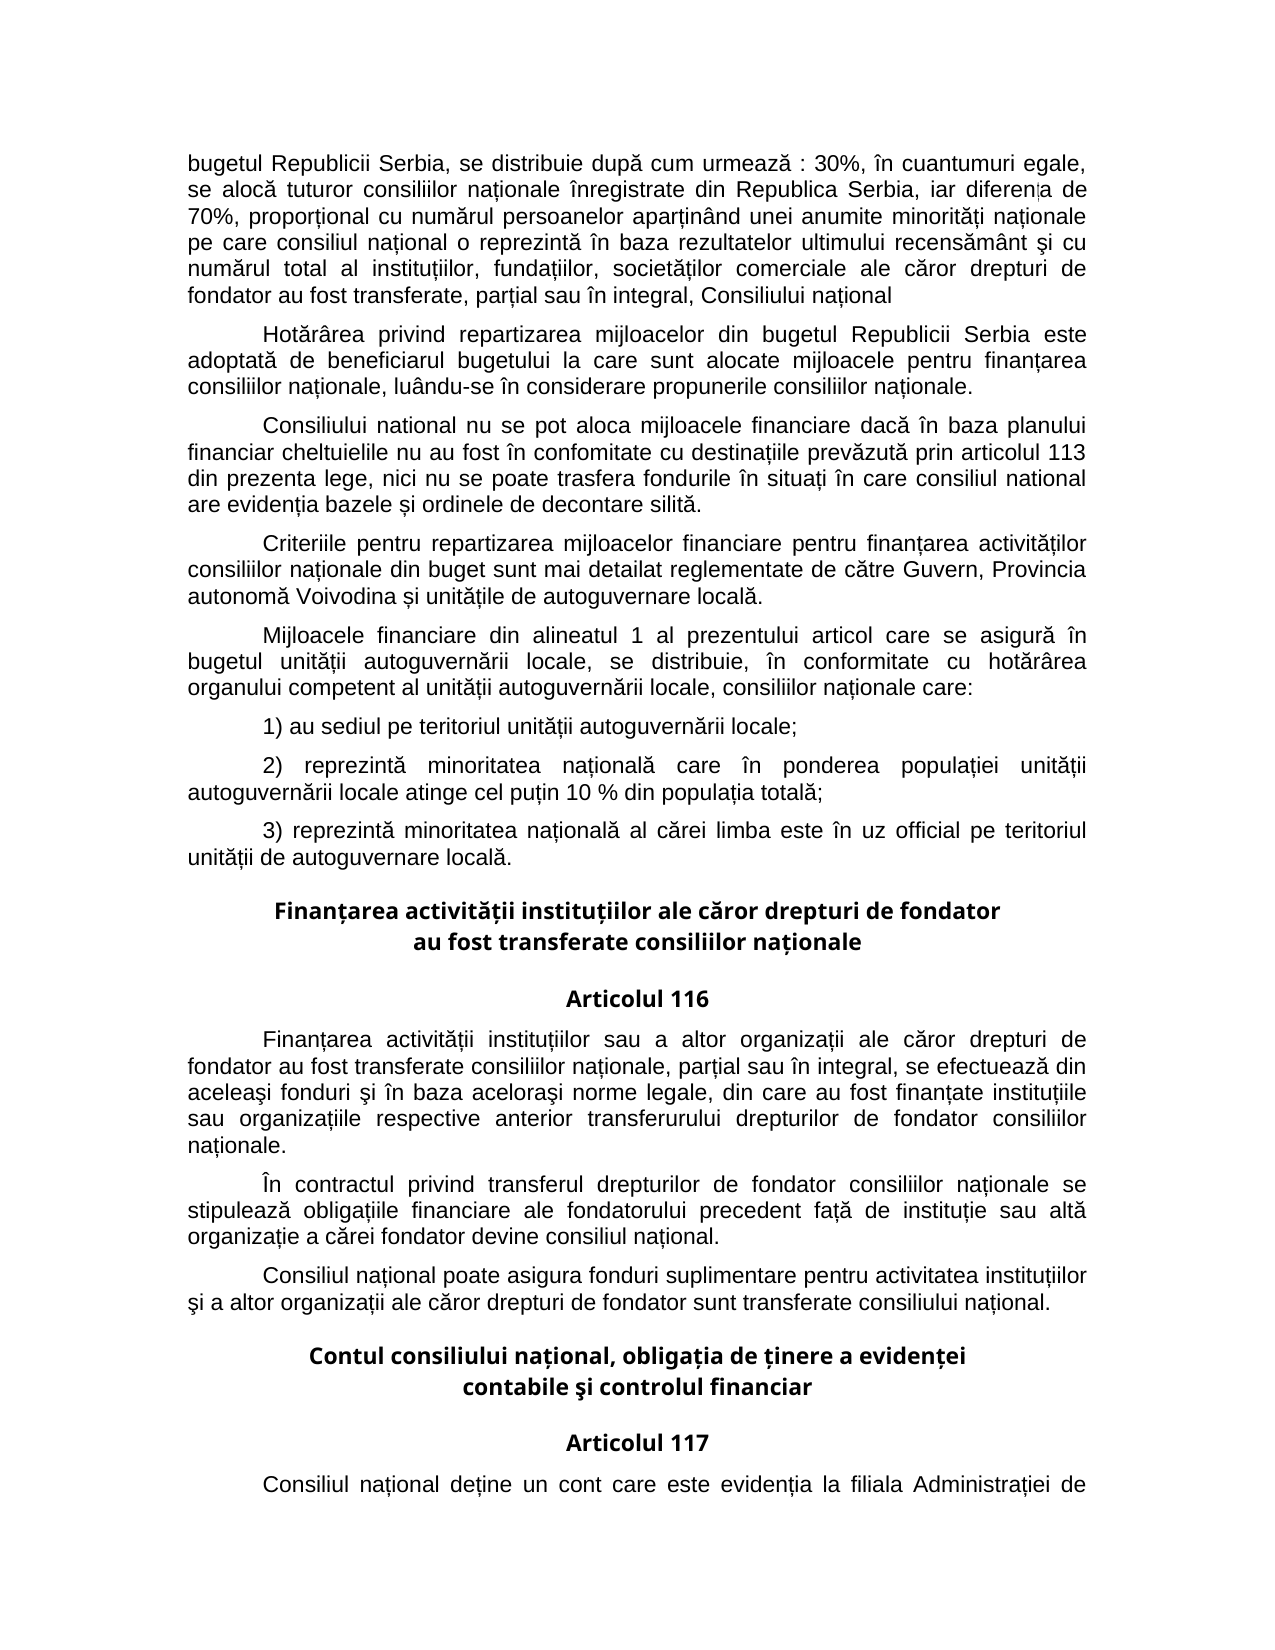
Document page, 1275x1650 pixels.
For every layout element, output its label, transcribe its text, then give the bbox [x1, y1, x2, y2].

text 1) au sediul pe teritoriul unității autoguvernării locale; [187, 713, 1087, 739]
text Consiliul național deține un cont care este evidenția la filiala Administrației de [187, 1471, 1087, 1497]
text Hotărârea privind repartizarea mijloacelor din bugetul Republicii Serbia este adoptată de beneficiarul bugetului la care sunt alocate mijloacele pentru finanțarea consiliilor naționale, luându-se în considerare propunerile consiliilor naționale. [187, 321, 1087, 400]
text Criteriile pentru repartizarea mijloacelor financiare pentru finanțarea activităților consiliilor naționale din buget sunt mai detailat reglementate de către Guvern, Provincia autonomă Voivodina și unitățile de autoguvernare locală. [187, 530, 1087, 609]
text 2) reprezintă minoritatea națională care în ponderea populației unității autoguvernării locale atinge cel puțin 10 % din populația totală; [187, 752, 1087, 805]
text Articolul 116 [262, 982, 1012, 1014]
text Contul consiliului național, obligația de ținere a evidenței contabile şi controlul financiar [262, 1340, 1012, 1402]
text Consiliului national nu se pot aloca mijloacele financiare dacă în baza planului financiar cheltuielile nu au fost în confomitate cu destinațiile prevăzută prin articolul 113 din prezenta lege, nici nu se poate trasfera fondurile în situați în care consiliul national are evidenția bazele și ordinele de decontare silită. [187, 412, 1087, 518]
text Consiliul național poate asigura fonduri suplimentare pentru activitatea instituțiilor şi a altor organizații ale căror drepturi de fondator sunt transferate consiliului național. [187, 1262, 1087, 1315]
text Mijloacele financiare din alineatul 1 al prezentului articol care se asigură în bugetul unității autoguvernării locale, se distribuie, în conformitate cu hotărârea organului competent al unității autoguvernării locale, consiliilor naționale care: [187, 622, 1087, 701]
text Finanțarea activității instituțiilor sau a altor organizații ale căror drepturi de fondator au fost transferate consiliilor naționale, parțial sau în integral, se efectuează din aceleaşi fonduri şi în baza aceloraşi norme legale, din care au fost finanțate instituțiile sau organizațiile respective anterior transferurului drepturilor de fondator consiliilor naționale. [187, 1026, 1087, 1158]
text 3) reprezintă minoritatea națională al cărei limba este în uz official pe teritoriul unității de autoguvernare locală. [187, 817, 1087, 870]
text Articolul 117 [262, 1427, 1012, 1458]
text Finanțarea activității instituțiilor ale căror drepturi de fondator au fost transferate consiliilor naționale [262, 895, 1012, 957]
text bugetul Republicii Serbia, se distribuie după cum urmează : 30%, în cuantumuri egale, se alocă tuturor consiliilor naționale înregistrate din Republica Serbia, iar diferența de 70%, proporțional cu numărul persoanelor aparținând unei anumite minorități naționale pe care consiliul național o reprezintă în baza rezultatelor ultimului recensământ şi cu numărul total al instituțiilor, fundațiilor, societăților comerciale ale căror drepturi de fondator au fost transferate, parțial sau în integral, Consiliului național [187, 150, 1087, 308]
text În contractul privind transferul drepturilor de fondator consiliilor naționale se stipulează obligațiile financiare ale fondatorului precedent față de instituție sau altă organizație a cărei fondator devine consiliul național. [187, 1171, 1087, 1249]
